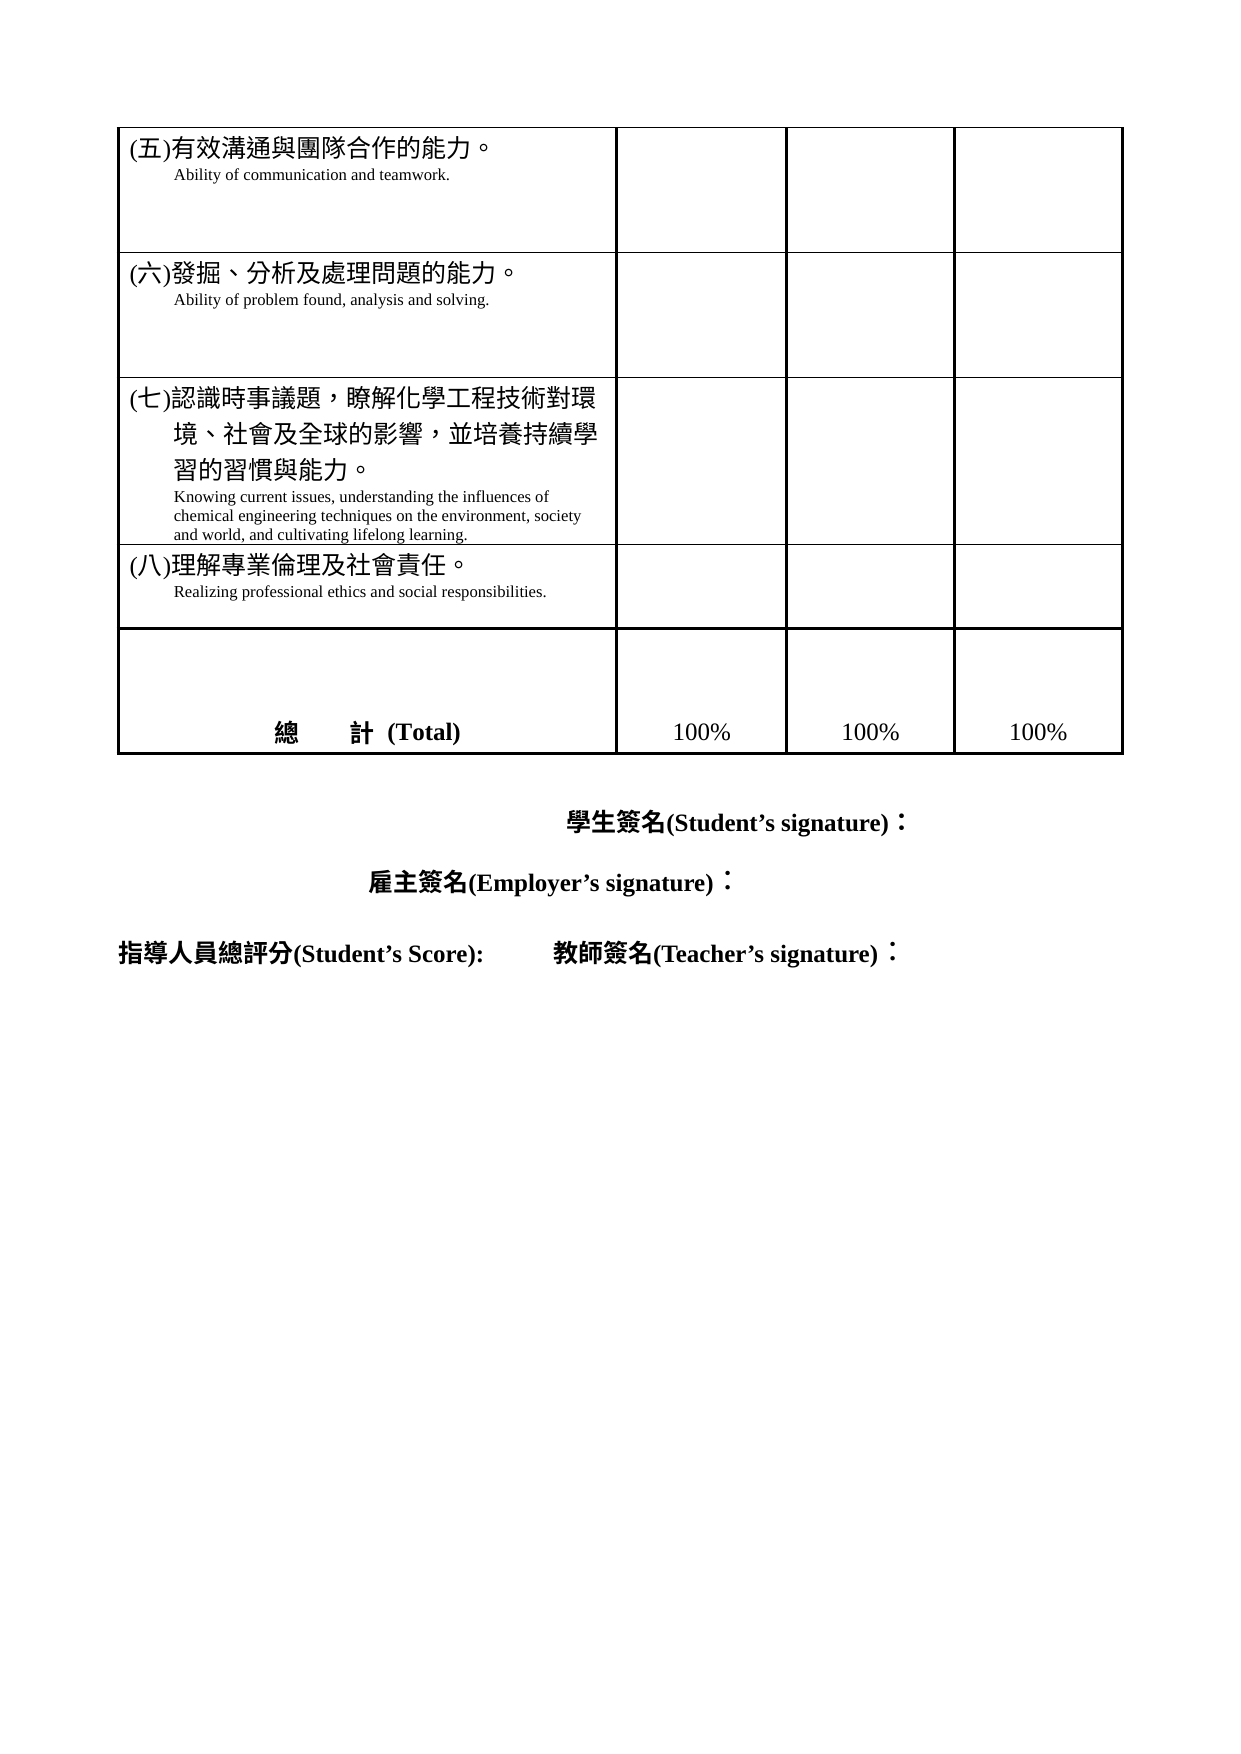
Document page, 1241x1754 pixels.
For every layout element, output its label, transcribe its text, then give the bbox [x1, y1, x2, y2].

table_cell 100% [788, 630, 953, 752]
table_cell (七)認識時事議題，瞭解化學工程技術對環境、社會及全球的影響，並培養持續學習的習慣與能力。 Knowing current issues, understanding the influences of chemical engineering techniques on the environment, society and world, and cultivating lifelong learning. [120, 378, 615, 544]
table_cell [788, 253, 953, 377]
table_cell (六)發掘、分析及處理問題的能力。 Ability of problem found, analysis and solving. [120, 253, 615, 377]
table_cell [618, 545, 785, 627]
table_cell (五)有效溝通與團隊合作的能力。 Ability of communication and teamwork. [120, 128, 615, 252]
table_cell [956, 128, 1121, 252]
table_cell [956, 545, 1121, 627]
table_cell [788, 128, 953, 252]
table_cell [618, 378, 785, 544]
table_cell 100% [618, 630, 785, 752]
table_cell [788, 545, 953, 627]
table_cell (八)理解專業倫理及社會責任。 Realizing professional ethics and social responsibilities. [120, 545, 615, 627]
table_cell [788, 378, 953, 544]
table_cell 100% [956, 630, 1121, 752]
text 雇主簽名(Employer’s signature)： 指導人員總評分(Student’s Score): 教師簽名(Teacher’s signature)： [118, 858, 1122, 971]
table_cell [956, 378, 1121, 544]
table_cell [618, 128, 785, 252]
text 學生簽名(Student’s signature)： [118, 803, 1122, 839]
table_cell 總 計 (Total) [120, 630, 615, 752]
table_cell [618, 253, 785, 377]
table_cell [956, 253, 1121, 377]
